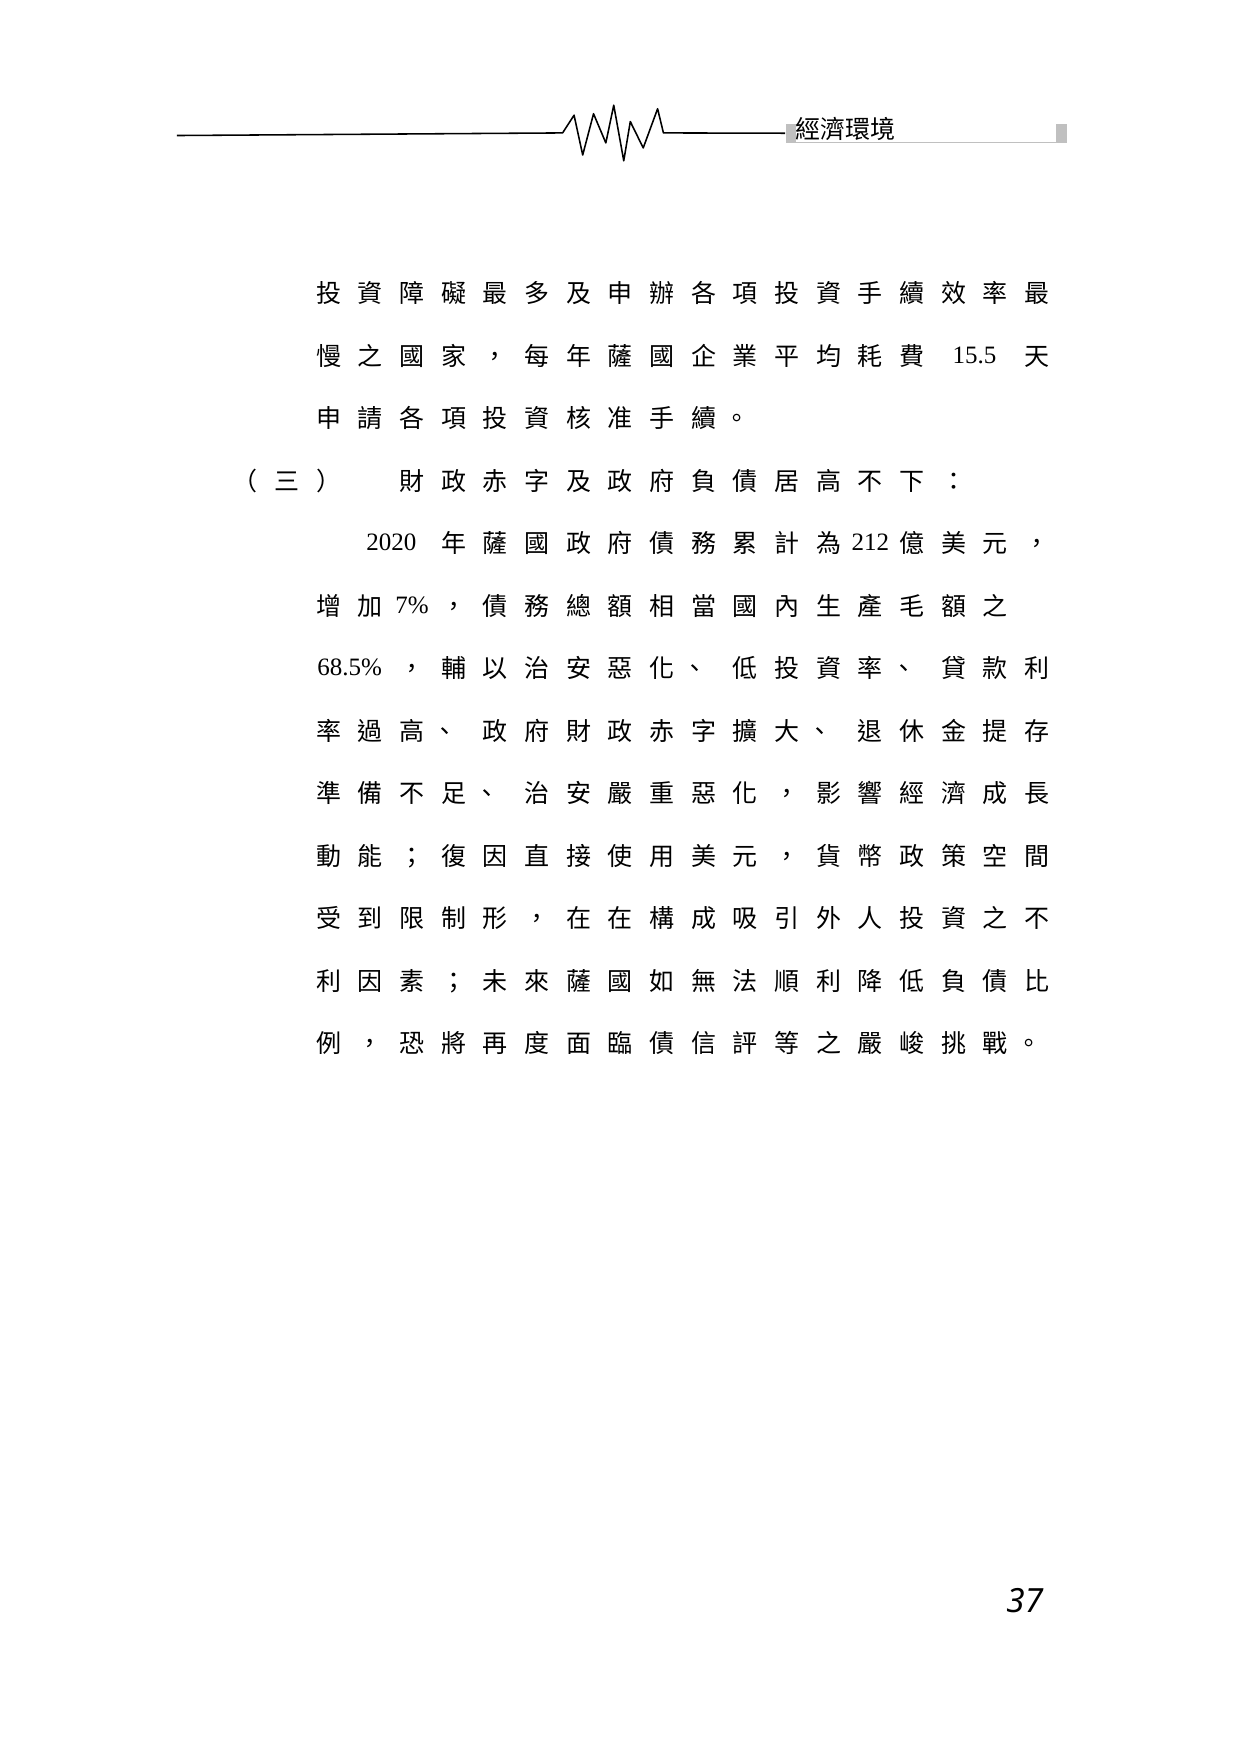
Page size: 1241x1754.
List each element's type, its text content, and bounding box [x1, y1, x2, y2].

text 2020年薩國政府債務累計為212億美元，增加7%，債務總額相當國內生產毛額之68.5%，輔以治安惡化、低投資率、貸款利率過高、政府財政赤字擴大、退休金提存準備不足、治安嚴重惡化，影響經濟成長動能；復因直接使用美元，貨幣政策空間受到限制形，在在構成吸引外人投資之不利因素；未來薩國如無法順利降低負債比例，恐將再度面臨債信評等之嚴峻挑戰。 [281, 500, 1058, 1063]
text 投資障礙最多及申辦各項投資手續效率最慢之國家，每年薩國企業平均耗費15.5天申請各項投資核准手續。 [281, 250, 1058, 438]
text （三） 財政赤字及政府負債居高不下： [207, 438, 1058, 500]
